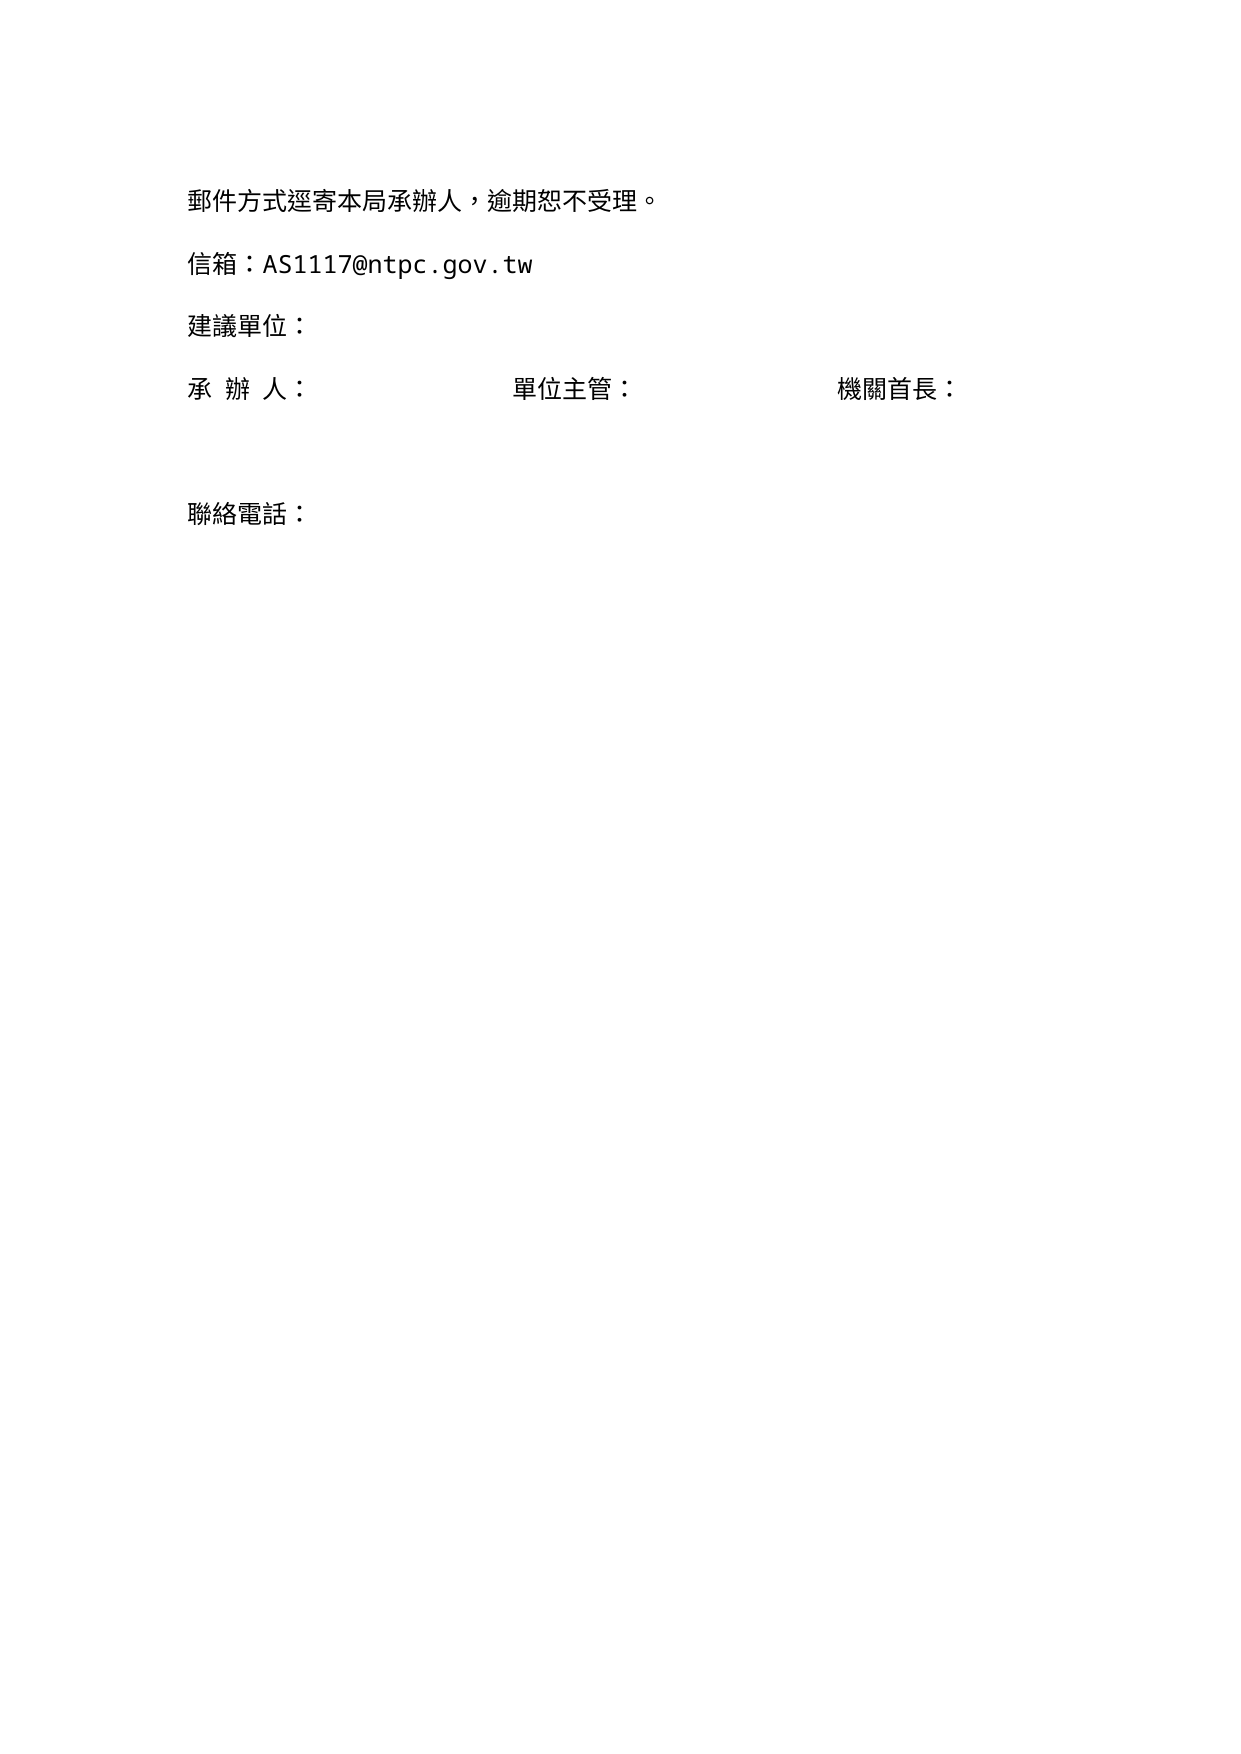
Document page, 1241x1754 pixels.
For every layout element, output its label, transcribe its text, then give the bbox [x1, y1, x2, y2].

text 郵件方式逕寄本局承辦人，逾期恕不受理。 [187, 158, 1053, 221]
text 信箱：AS1117@ntpc.gov.tw [187, 221, 1053, 283]
text 承 辦 人： 單位主管： 機關首長： [187, 346, 1053, 408]
text 建議單位： [187, 283, 1053, 346]
text 聯絡電話： [187, 471, 1053, 533]
